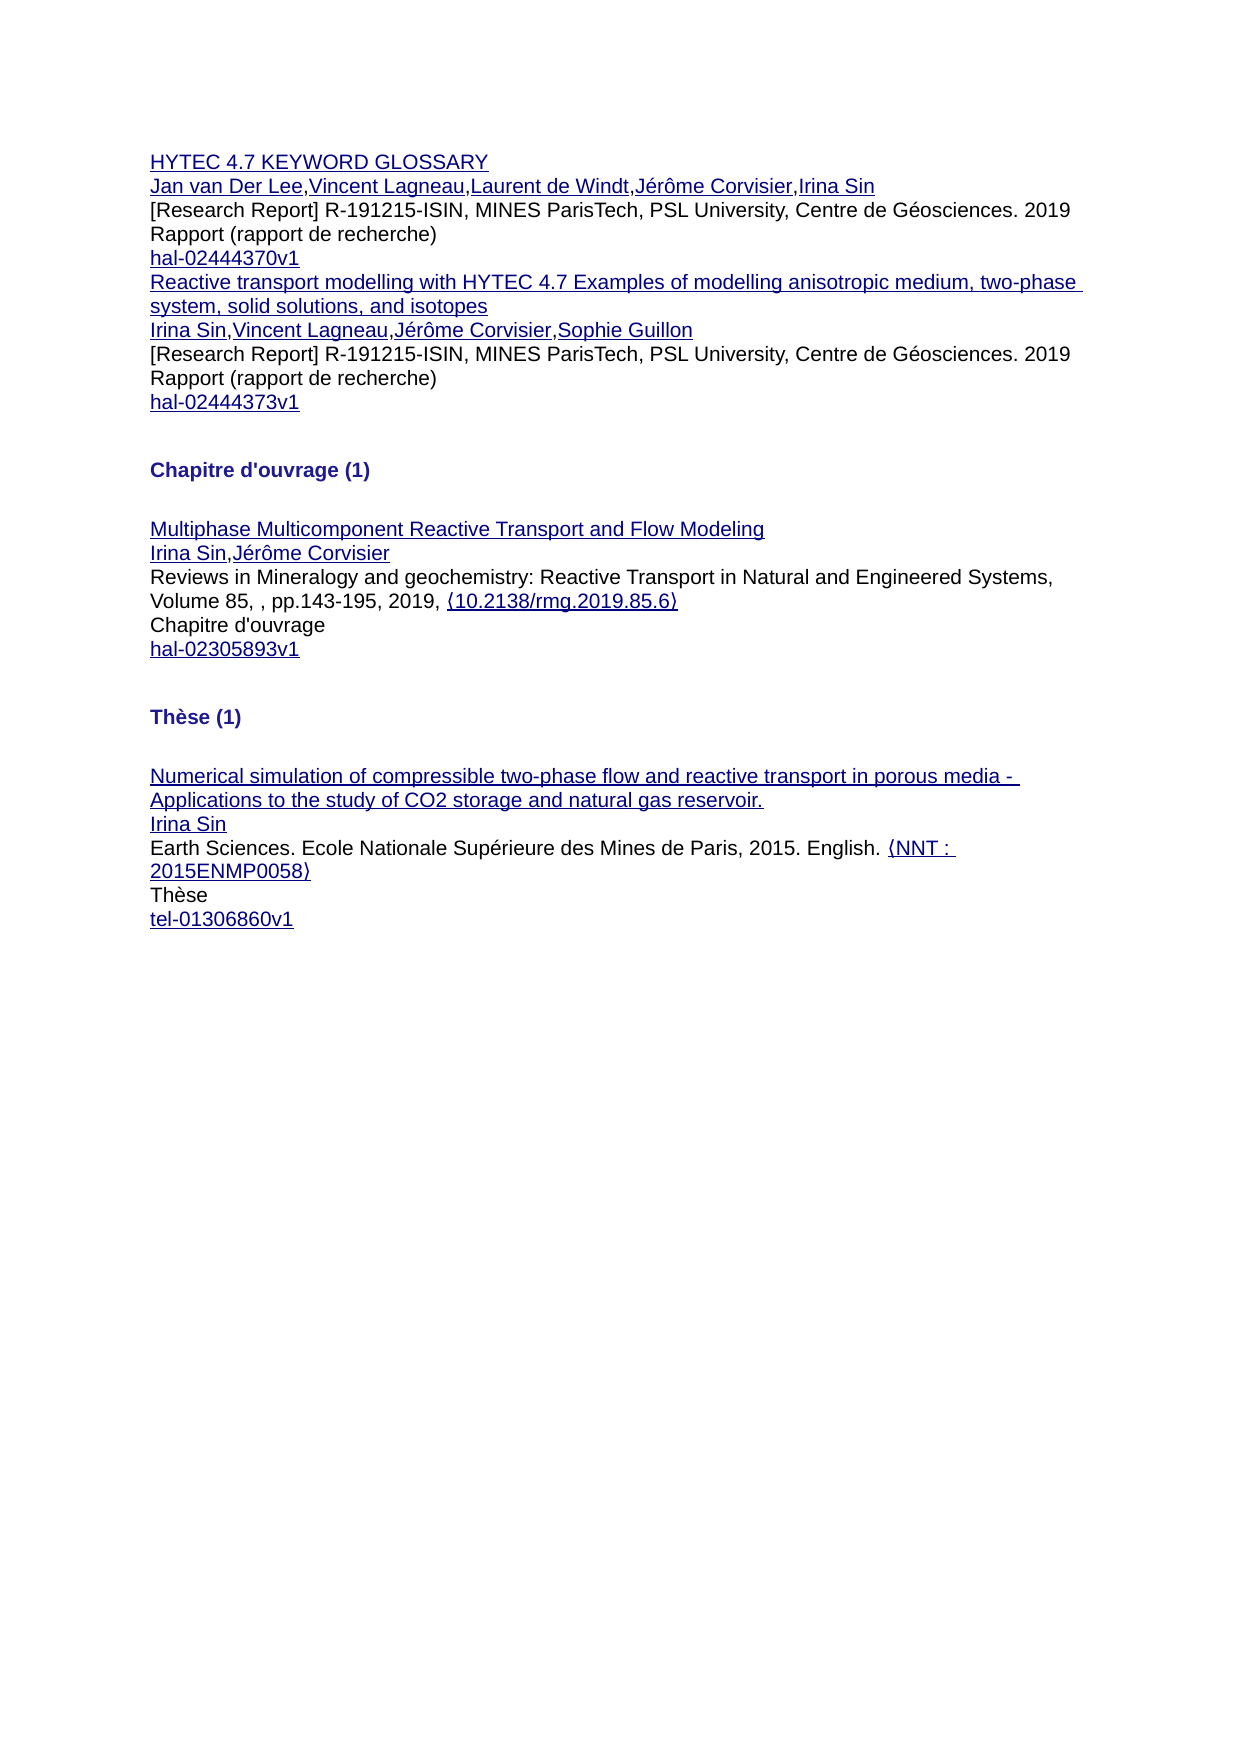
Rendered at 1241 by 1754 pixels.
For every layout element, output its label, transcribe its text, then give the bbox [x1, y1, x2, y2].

table_cell HYTEC 4.7 KEYWORD GLOSSARY Jan van Der Lee,Vincent Lagneau,Laurent de Windt,Jérôme Corvisier,Irina Sin [Research Report] R-191215-ISIN, MINES ParisTech, PSL University, Centre de Géosciences. 2019 Rapport (rapport de recherche) hal-02444370v1 [150, 150, 1090, 270]
subtitle Chapitre d'ouvrage (1) [150, 458, 1090, 482]
table_header Multiphase Multicomponent Reactive Transport and Flow Modeling Irina Sin,Jérôme Corvisier Reviews in Mineralogy and geochemistry: Reactive Transport in Natural and Engineered Systems, Volume 85, , pp.143-195, 2019, ⟨10.2138/rmg.2019.85.6⟩ Chapitre d'ouvrage hal-02305893v1 [150, 517, 1090, 660]
table_header Numerical simulation of compressible two-phase flow and reactive transport in porous media - Applications to the study of CO2 storage and natural gas reservoir. Irina Sin Earth Sciences. Ecole Nationale Supérieure des Mines de Paris, 2015. English. ⟨NNT : 2015ENMP0058⟩ Thèse tel-01306860v1 [150, 764, 1090, 931]
table_cell Reactive transport modelling with HYTEC 4.7 Examples of modelling anisotropic medium, two-phase system, solid solutions, and isotopes Irina Sin,Vincent Lagneau,Jérôme Corvisier,Sophie Guillon [Research Report] R-191215-ISIN, MINES ParisTech, PSL University, Centre de Géosciences. 2019 Rapport (rapport de recherche) hal-02444373v1 [150, 270, 1090, 413]
subtitle Thèse (1) [150, 705, 1090, 729]
